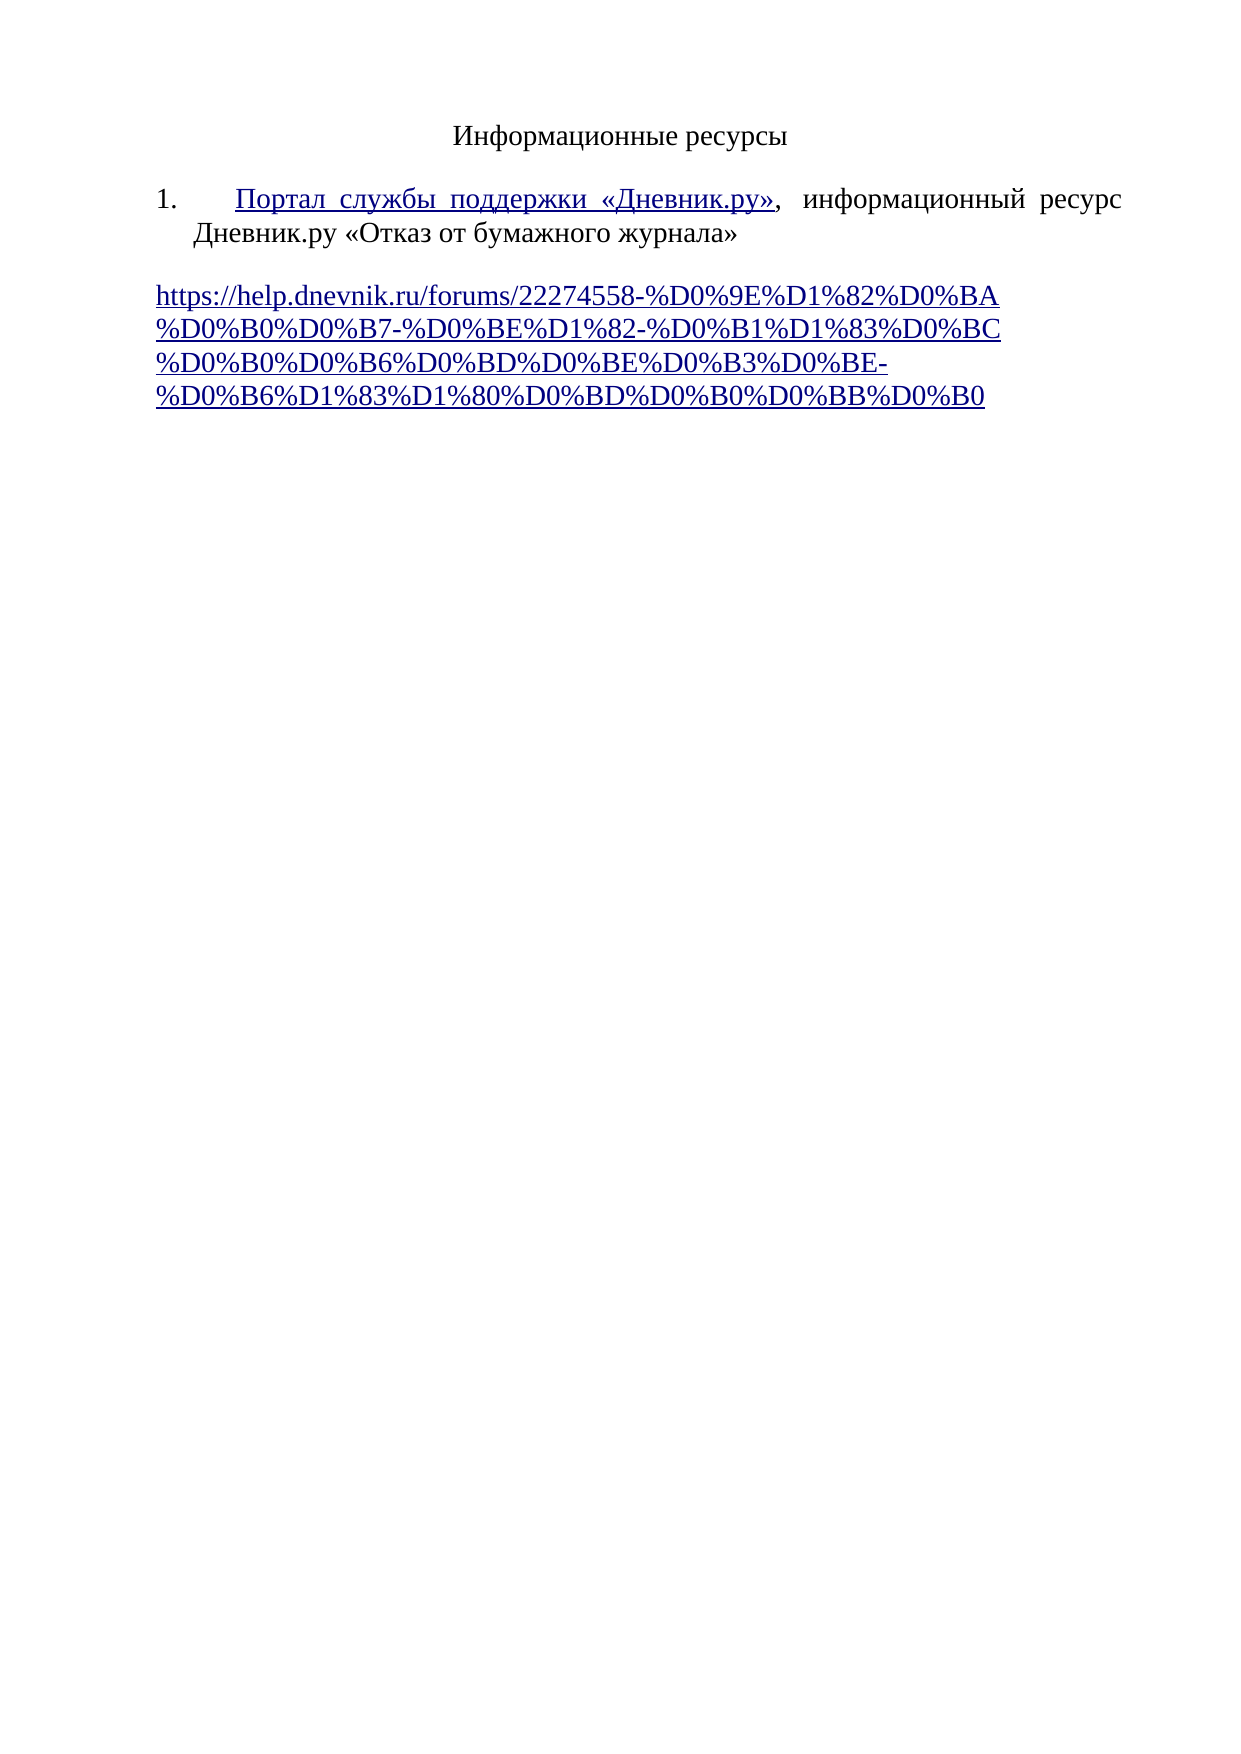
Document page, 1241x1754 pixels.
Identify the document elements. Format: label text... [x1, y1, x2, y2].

text https://help.dnevnik.ru/forums/22274558-%D0%9E%D1%82%D0%BA%D0%B0%D0%B7-%D0%BE%D1%82-%D0%B1%D1%83%D0%BC%D0%B0%D0%B6%D0%BD%D0%BE%D0%B3%D0%BE-%D0%B6%D1%83%D1%80%D0%BD%D0%B0%D0%BB%D0%B0 [156, 278, 1122, 412]
text Информационные ресурсы [118, 118, 1122, 152]
text 1. Портал службы поддержки «Дневник.ру», информационный ресурс Дневник.ру «Отказ от бумажного журнала» [156, 181, 1122, 248]
